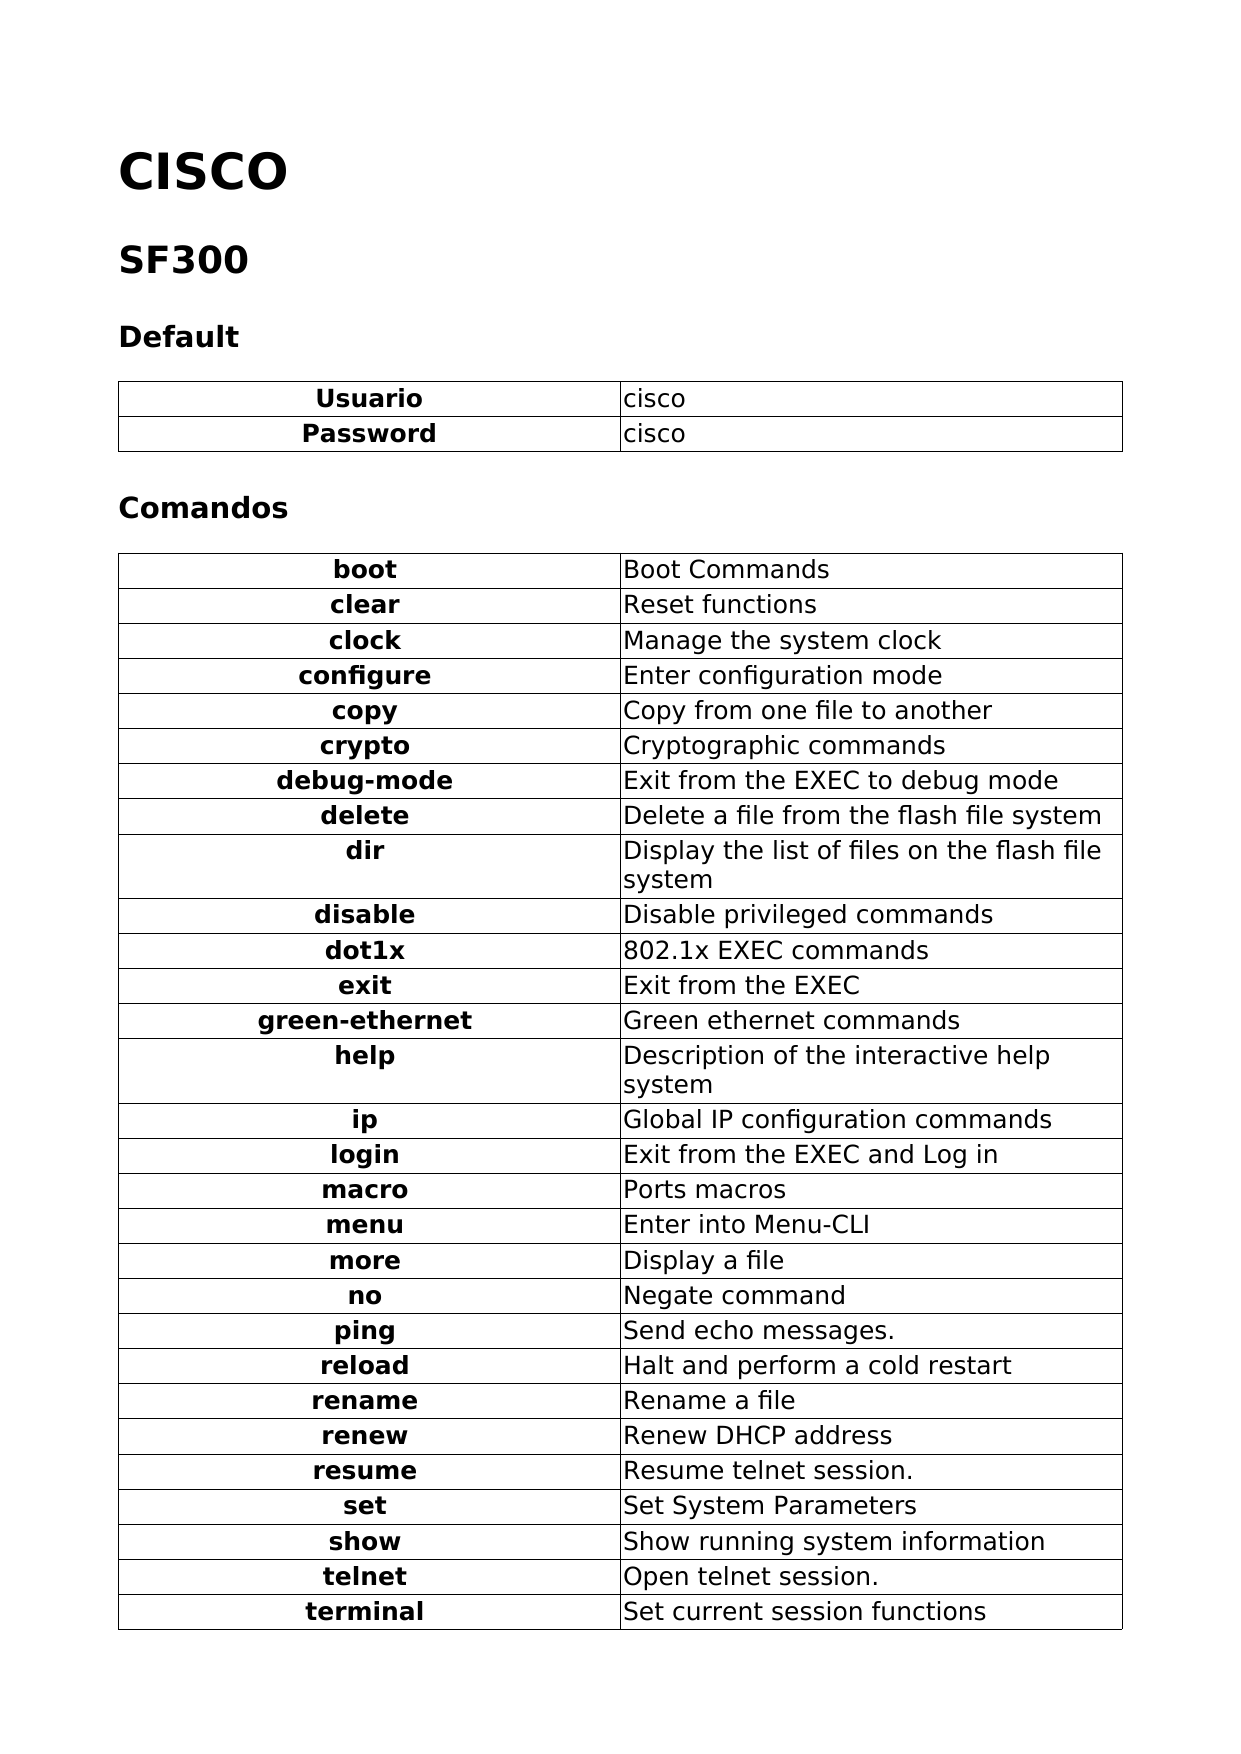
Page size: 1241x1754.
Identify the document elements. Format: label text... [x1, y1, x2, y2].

table_cell clock [119, 624, 620, 658]
table_cell Rename a file [621, 1384, 1122, 1418]
table_header Usuario [119, 382, 620, 416]
table_cell Exit from the EXEC to debug mode [621, 764, 1122, 798]
table_cell Open telnet session. [621, 1560, 1122, 1594]
table_cell ping [119, 1314, 620, 1348]
table_cell Reset functions [621, 589, 1122, 623]
table_header Boot Commands [621, 554, 1122, 588]
table_cell Send echo messages. [621, 1314, 1122, 1348]
table_cell show [119, 1525, 620, 1559]
table_cell renew [119, 1419, 620, 1453]
table_cell dot1x [119, 934, 620, 968]
table_cell cisco [621, 417, 1122, 451]
table_cell Negate command [621, 1279, 1122, 1313]
table_cell reload [119, 1349, 620, 1383]
table_cell Show running system information [621, 1525, 1122, 1559]
table_cell resume [119, 1455, 620, 1488]
table_cell ip [119, 1104, 620, 1137]
table_cell Enter configuration mode [621, 659, 1122, 693]
table_cell Resume telnet session. [621, 1455, 1122, 1488]
table_cell Ports macros [621, 1174, 1122, 1208]
table_cell Renew DHCP address [621, 1419, 1122, 1453]
table_cell dir [119, 835, 620, 898]
table_cell clear [119, 589, 620, 623]
table_cell help [119, 1039, 620, 1102]
table_cell rename [119, 1384, 620, 1418]
subtitle CISCO [118, 143, 1122, 201]
subtitle Default [118, 320, 1122, 354]
table_cell configure [119, 659, 620, 693]
table_cell Delete a file from the flash file system [621, 799, 1122, 833]
table_cell no [119, 1279, 620, 1313]
table_cell Global IP configuration commands [621, 1104, 1122, 1137]
table_cell disable [119, 899, 620, 933]
table_cell copy [119, 694, 620, 728]
table_cell Halt and perform a cold restart [621, 1349, 1122, 1383]
table_header boot [119, 554, 620, 588]
table_cell 802.1x EXEC commands [621, 934, 1122, 968]
table_cell set [119, 1490, 620, 1524]
table_cell green-ethernet [119, 1004, 620, 1038]
table_cell Disable privileged commands [621, 899, 1122, 933]
table_cell Password [119, 417, 620, 451]
table_header cisco [621, 382, 1122, 416]
table_cell menu [119, 1209, 620, 1243]
table_cell macro [119, 1174, 620, 1208]
subtitle SF300 [118, 239, 1122, 282]
subtitle Comandos [118, 491, 1122, 525]
table_cell login [119, 1139, 620, 1173]
table_cell more [119, 1244, 620, 1278]
table_cell exit [119, 969, 620, 1003]
table_cell Cryptographic commands [621, 729, 1122, 763]
table_cell telnet [119, 1560, 620, 1594]
table_cell Green ethernet commands [621, 1004, 1122, 1038]
table_cell delete [119, 799, 620, 833]
table_cell Exit from the EXEC [621, 969, 1122, 1003]
table_cell terminal [119, 1595, 620, 1629]
table_cell debug-mode [119, 764, 620, 798]
table_cell crypto [119, 729, 620, 763]
table_cell Display a file [621, 1244, 1122, 1278]
table_cell Display the list of files on the flash file system [621, 835, 1122, 898]
table_cell Description of the interactive help system [621, 1039, 1122, 1102]
table_cell Exit from the EXEC and Log in [621, 1139, 1122, 1173]
table_cell Set current session functions [621, 1595, 1122, 1629]
table_cell Manage the system clock [621, 624, 1122, 658]
table_cell Copy from one file to another [621, 694, 1122, 728]
table_cell Set System Parameters [621, 1490, 1122, 1524]
table_cell Enter into Menu-CLI [621, 1209, 1122, 1243]
